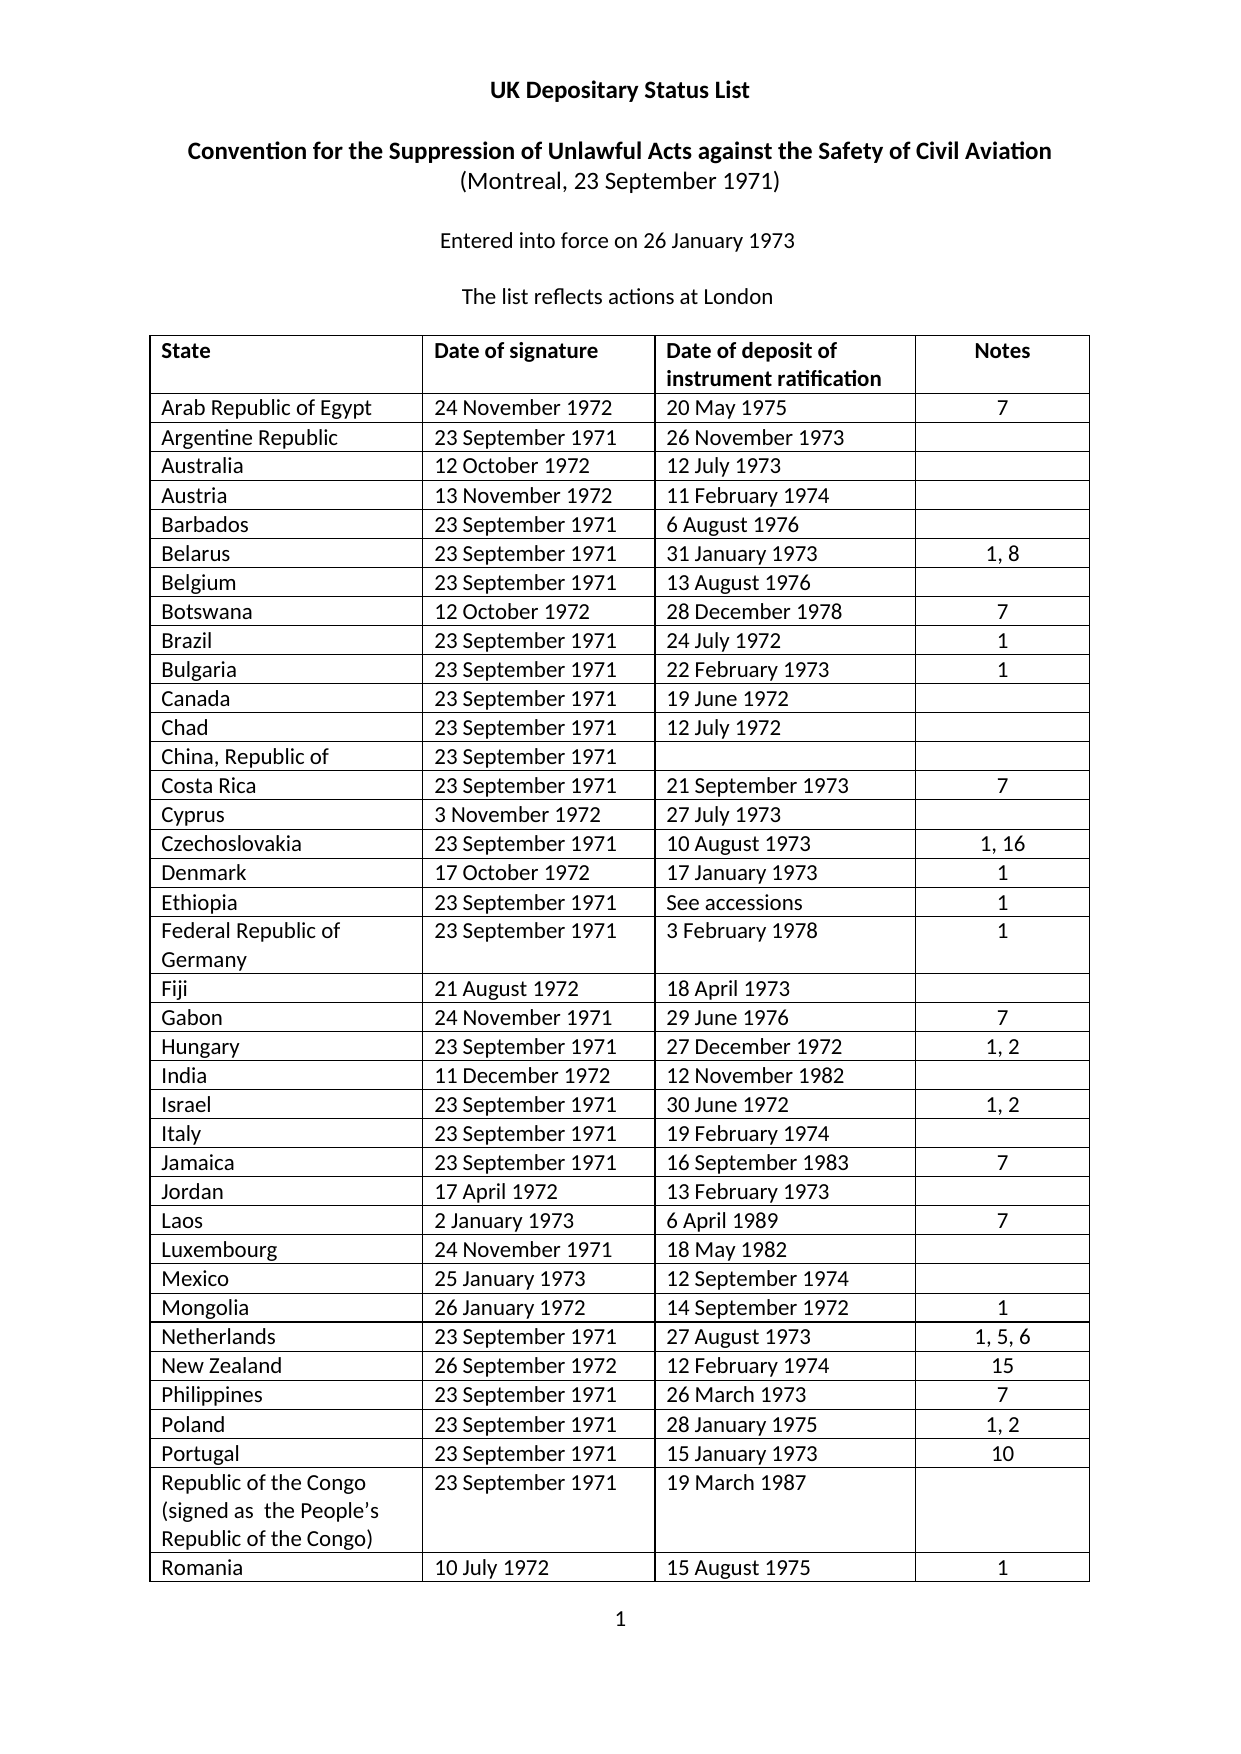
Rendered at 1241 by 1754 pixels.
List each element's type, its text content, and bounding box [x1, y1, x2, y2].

table_cell [916, 1264, 1089, 1292]
table_cell 15 January 1973 [656, 1439, 915, 1467]
table_cell 23 September 1971 [423, 771, 654, 799]
table_cell 21 September 1973 [656, 771, 915, 799]
table_cell 26 November 1973 [656, 423, 915, 451]
table_cell 23 September 1971 [423, 510, 654, 538]
table_cell 18 May 1982 [656, 1235, 915, 1263]
table_cell 17 October 1972 [423, 859, 654, 887]
table_cell Hungary [151, 1032, 422, 1060]
table_cell 26 March 1973 [656, 1381, 915, 1409]
table_cell 23 September 1971 [423, 1381, 654, 1409]
table_cell 30 June 1972 [656, 1090, 915, 1118]
table_cell 29 June 1976 [656, 1003, 915, 1031]
table_cell 23 September 1971 [423, 917, 654, 973]
table_cell 17 April 1972 [423, 1177, 654, 1205]
table_cell 19 February 1974 [656, 1119, 915, 1147]
table_header Date of signature [423, 336, 654, 392]
table_cell Cyprus [151, 800, 422, 828]
table_cell 23 September 1971 [423, 1148, 654, 1176]
table_cell 20 May 1975 [656, 394, 915, 422]
table_cell Argentine Republic [151, 423, 422, 451]
table_cell India [151, 1061, 422, 1089]
table_cell [916, 1177, 1089, 1205]
table_cell 23 September 1971 [423, 684, 654, 712]
table_cell 6 April 1989 [656, 1206, 915, 1234]
table_cell Netherlands [151, 1323, 422, 1351]
table_cell 1 [916, 888, 1089, 916]
table_cell [916, 713, 1089, 741]
table_cell 24 July 1972 [656, 626, 915, 654]
table_cell Belgium [151, 568, 422, 596]
table_cell 23 September 1971 [423, 1090, 654, 1118]
table_cell 7 [916, 1381, 1089, 1409]
table_cell 13 August 1976 [656, 568, 915, 596]
table_cell 1 [916, 655, 1089, 683]
table_cell Philippines [151, 1381, 422, 1409]
table_cell 12 October 1972 [423, 597, 654, 625]
table_cell 1, 8 [916, 539, 1089, 567]
table_cell 27 July 1973 [656, 800, 915, 828]
table_cell [916, 510, 1089, 538]
table_cell 23 September 1971 [423, 830, 654, 857]
table_cell 24 November 1971 [423, 1003, 654, 1031]
table_cell See accessions [656, 888, 915, 916]
table_cell 24 November 1971 [423, 1235, 654, 1263]
table_cell [916, 800, 1089, 828]
table_cell 7 [916, 394, 1089, 422]
table_cell Federal Republic of Germany [151, 917, 422, 973]
table_cell Mexico [151, 1264, 422, 1292]
table_cell New Zealand [151, 1352, 422, 1379]
table_cell Brazil [151, 626, 422, 654]
table_cell 2 January 1973 [423, 1206, 654, 1234]
table_cell [916, 1235, 1089, 1263]
table_cell 27 August 1973 [656, 1323, 915, 1351]
table_cell Portugal [151, 1439, 422, 1467]
table_cell 23 September 1971 [423, 1439, 654, 1467]
table_cell Poland [151, 1410, 422, 1438]
table_cell 23 September 1971 [423, 713, 654, 741]
table_cell Jamaica [151, 1148, 422, 1176]
table_cell Denmark [151, 859, 422, 887]
table_cell Belarus [151, 539, 422, 567]
table_cell 23 September 1971 [423, 423, 654, 451]
table_cell Mongolia [151, 1294, 422, 1321]
table_cell Arab Republic of Egypt [151, 394, 422, 422]
table_cell 12 February 1974 [656, 1352, 915, 1379]
table_cell 23 September 1971 [423, 626, 654, 654]
table_cell 13 November 1972 [423, 481, 654, 509]
table_cell [916, 568, 1089, 596]
table_cell [656, 742, 915, 770]
table_cell Italy [151, 1119, 422, 1147]
table_cell 7 [916, 1003, 1089, 1031]
table_cell 1 [916, 859, 1089, 887]
table_cell 1, 16 [916, 830, 1089, 857]
table_cell 21 August 1972 [423, 974, 654, 1002]
table_cell 19 June 1972 [656, 684, 915, 712]
table_cell 24 November 1972 [423, 394, 654, 422]
table_header Date of deposit of instrument ratification [656, 336, 915, 392]
table_cell 27 December 1972 [656, 1032, 915, 1060]
table_header State [151, 336, 422, 392]
table_cell 19 March 1987 [656, 1468, 915, 1552]
table_cell 15 August 1975 [656, 1553, 915, 1581]
table_cell 10 August 1973 [656, 830, 915, 857]
table_cell Australia [151, 452, 422, 480]
table_cell China, Republic of [151, 742, 422, 770]
table_cell 23 September 1971 [423, 1468, 654, 1552]
table_cell 23 September 1971 [423, 539, 654, 567]
table_cell Jordan [151, 1177, 422, 1205]
table_cell 28 January 1975 [656, 1410, 915, 1438]
table_cell 10 [916, 1439, 1089, 1467]
table_cell Costa Rica [151, 771, 422, 799]
table_cell 13 February 1973 [656, 1177, 915, 1205]
table_cell 31 January 1973 [656, 539, 915, 567]
table_cell Luxembourg [151, 1235, 422, 1263]
table_cell 18 April 1973 [656, 974, 915, 1002]
table_cell Laos [151, 1206, 422, 1234]
table_cell 10 July 1972 [423, 1553, 654, 1581]
table_cell 15 [916, 1352, 1089, 1379]
table_cell 23 September 1971 [423, 655, 654, 683]
table_cell 26 September 1972 [423, 1352, 654, 1379]
table_cell 14 September 1972 [656, 1294, 915, 1321]
table_cell 7 [916, 1148, 1089, 1176]
table_cell Ethiopia [151, 888, 422, 916]
table_cell 1, 2 [916, 1032, 1089, 1060]
table_cell 12 July 1972 [656, 713, 915, 741]
table_cell 7 [916, 771, 1089, 799]
table_cell 12 September 1974 [656, 1264, 915, 1292]
table_cell [916, 481, 1089, 509]
table_cell [916, 423, 1089, 451]
table_cell 3 November 1972 [423, 800, 654, 828]
table_cell 11 December 1972 [423, 1061, 654, 1089]
table_cell 12 July 1973 [656, 452, 915, 480]
table_cell 6 August 1976 [656, 510, 915, 538]
table_cell Gabon [151, 1003, 422, 1031]
table_cell 1, 2 [916, 1410, 1089, 1438]
table_cell 23 September 1971 [423, 568, 654, 596]
table_cell 12 November 1982 [656, 1061, 915, 1089]
table_cell Chad [151, 713, 422, 741]
table_cell Botswana [151, 597, 422, 625]
table_cell 1 [916, 917, 1089, 973]
table_cell Barbados [151, 510, 422, 538]
table_cell [916, 452, 1089, 480]
table_cell 23 September 1971 [423, 1410, 654, 1438]
text Entered into force on 26 January 1973 [150, 226, 1090, 282]
table_cell 1, 2 [916, 1090, 1089, 1118]
table_cell 7 [916, 1206, 1089, 1234]
table_cell 11 February 1974 [656, 481, 915, 509]
table_cell 1 [916, 1294, 1089, 1321]
table_cell 25 January 1973 [423, 1264, 654, 1292]
table_cell 1, 5, 6 [916, 1323, 1089, 1351]
table_cell 3 February 1978 [656, 917, 915, 973]
table_cell [916, 742, 1089, 770]
table_cell [916, 684, 1089, 712]
table_cell 28 December 1978 [656, 597, 915, 625]
table_cell [916, 1119, 1089, 1147]
table_cell 23 September 1971 [423, 1323, 654, 1351]
table_cell [916, 974, 1089, 1002]
table_cell 23 September 1971 [423, 1119, 654, 1147]
table_cell 7 [916, 597, 1089, 625]
table_cell 22 February 1973 [656, 655, 915, 683]
table_cell 1 [916, 1553, 1089, 1581]
table_cell Canada [151, 684, 422, 712]
table_cell 16 September 1983 [656, 1148, 915, 1176]
table_cell Austria [151, 481, 422, 509]
table_cell [916, 1061, 1089, 1089]
table_cell Republic of the Congo (signed as the People’s Republic of the Congo) [151, 1468, 422, 1552]
table_cell 23 September 1971 [423, 1032, 654, 1060]
table_cell Romania [151, 1553, 422, 1581]
table_cell 1 [916, 626, 1089, 654]
table_cell 23 September 1971 [423, 888, 654, 916]
table_cell 12 October 1972 [423, 452, 654, 480]
table_cell Fiji [151, 974, 422, 1002]
table_cell 17 January 1973 [656, 859, 915, 887]
table_cell 26 January 1972 [423, 1294, 654, 1321]
text The list reflects actions at London [150, 282, 1090, 310]
table_cell Israel [151, 1090, 422, 1118]
table_cell Czechoslovakia [151, 830, 422, 857]
table_cell [916, 1468, 1089, 1552]
table_header Notes [916, 336, 1089, 392]
table_cell 23 September 1971 [423, 742, 654, 770]
table_cell Bulgaria [151, 655, 422, 683]
